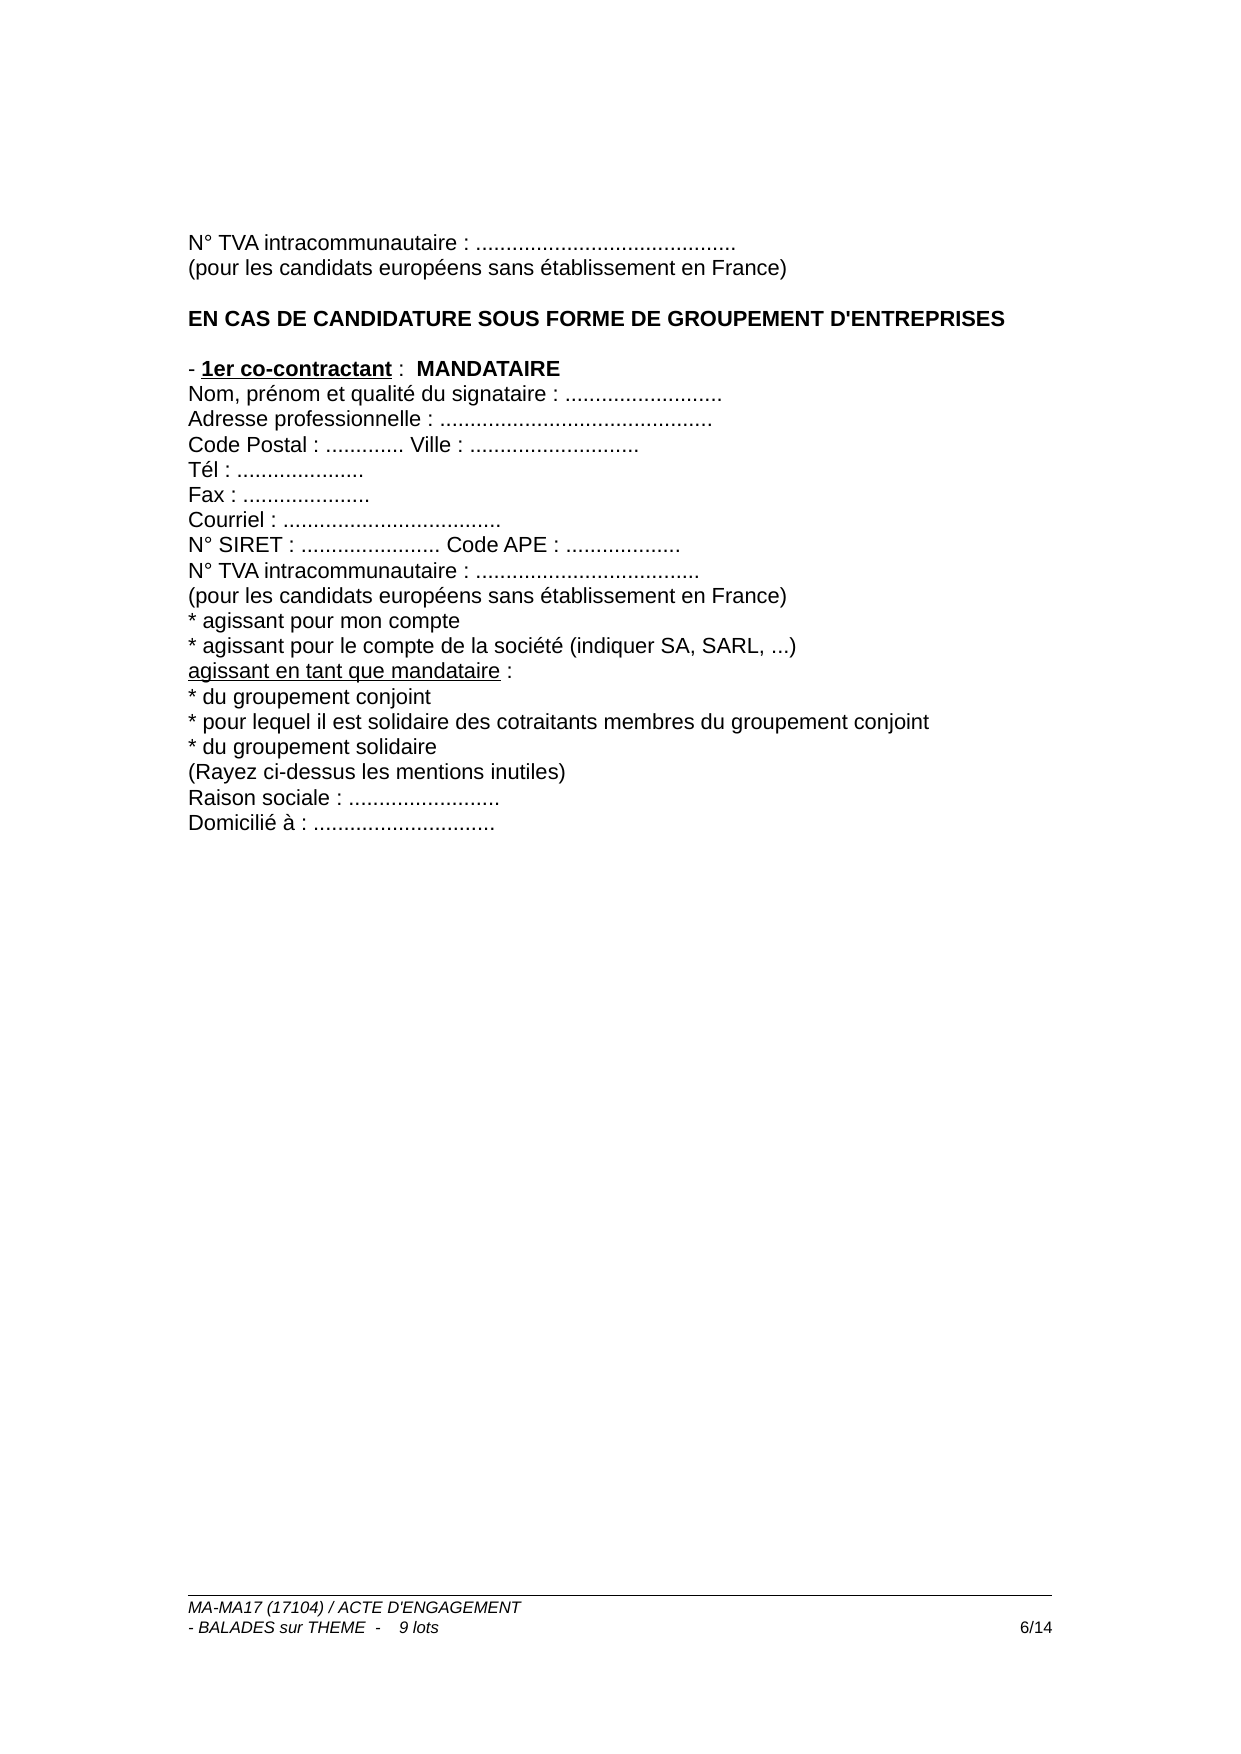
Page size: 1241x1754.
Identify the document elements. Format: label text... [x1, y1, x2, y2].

text EN CAS DE CANDIDATURE SOUS FORME DE GROUPEMENT D'ENTREPRISES [188, 305, 1052, 331]
text (Rayez ci-dessus les mentions inutiles) [188, 759, 1052, 784]
text (pour les candidats européens sans établissement en France) [188, 255, 1052, 280]
text * pour lequel il est solidaire des cotraitants membres du groupement conjoint [188, 709, 1052, 734]
text Domicilié à : .............................. [188, 809, 1052, 835]
text Courriel : .................................... [188, 507, 1052, 532]
text Code Postal : ............. Ville : ............................ [188, 431, 1052, 457]
text * du groupement conjoint [188, 683, 1052, 709]
text Raison sociale : ......................... [188, 784, 1052, 809]
text Nom, prénom et qualité du signataire : .......................... [188, 381, 1052, 406]
text (pour les candidats européens sans établissement en France) [188, 583, 1052, 608]
text N° SIRET : ....................... Code APE : ................... [188, 532, 1052, 557]
text - 1er co-contractant : MANDATAIRE [188, 356, 1052, 381]
text N° TVA intracommunautaire : ..................................... [188, 557, 1052, 583]
text Tél : ..................... [188, 457, 1052, 482]
text * agissant pour mon compte [188, 608, 1052, 633]
text * agissant pour le compte de la société (indiquer SA, SARL, ...) [188, 633, 1052, 658]
text * du groupement solidaire [188, 734, 1052, 759]
text N° TVA intracommunautaire : ........................................... [188, 230, 1052, 255]
text Fax : ..................... [188, 482, 1052, 507]
text agissant en tant que mandataire : [188, 658, 1052, 683]
text Adresse professionnelle : ............................................. [188, 406, 1052, 431]
